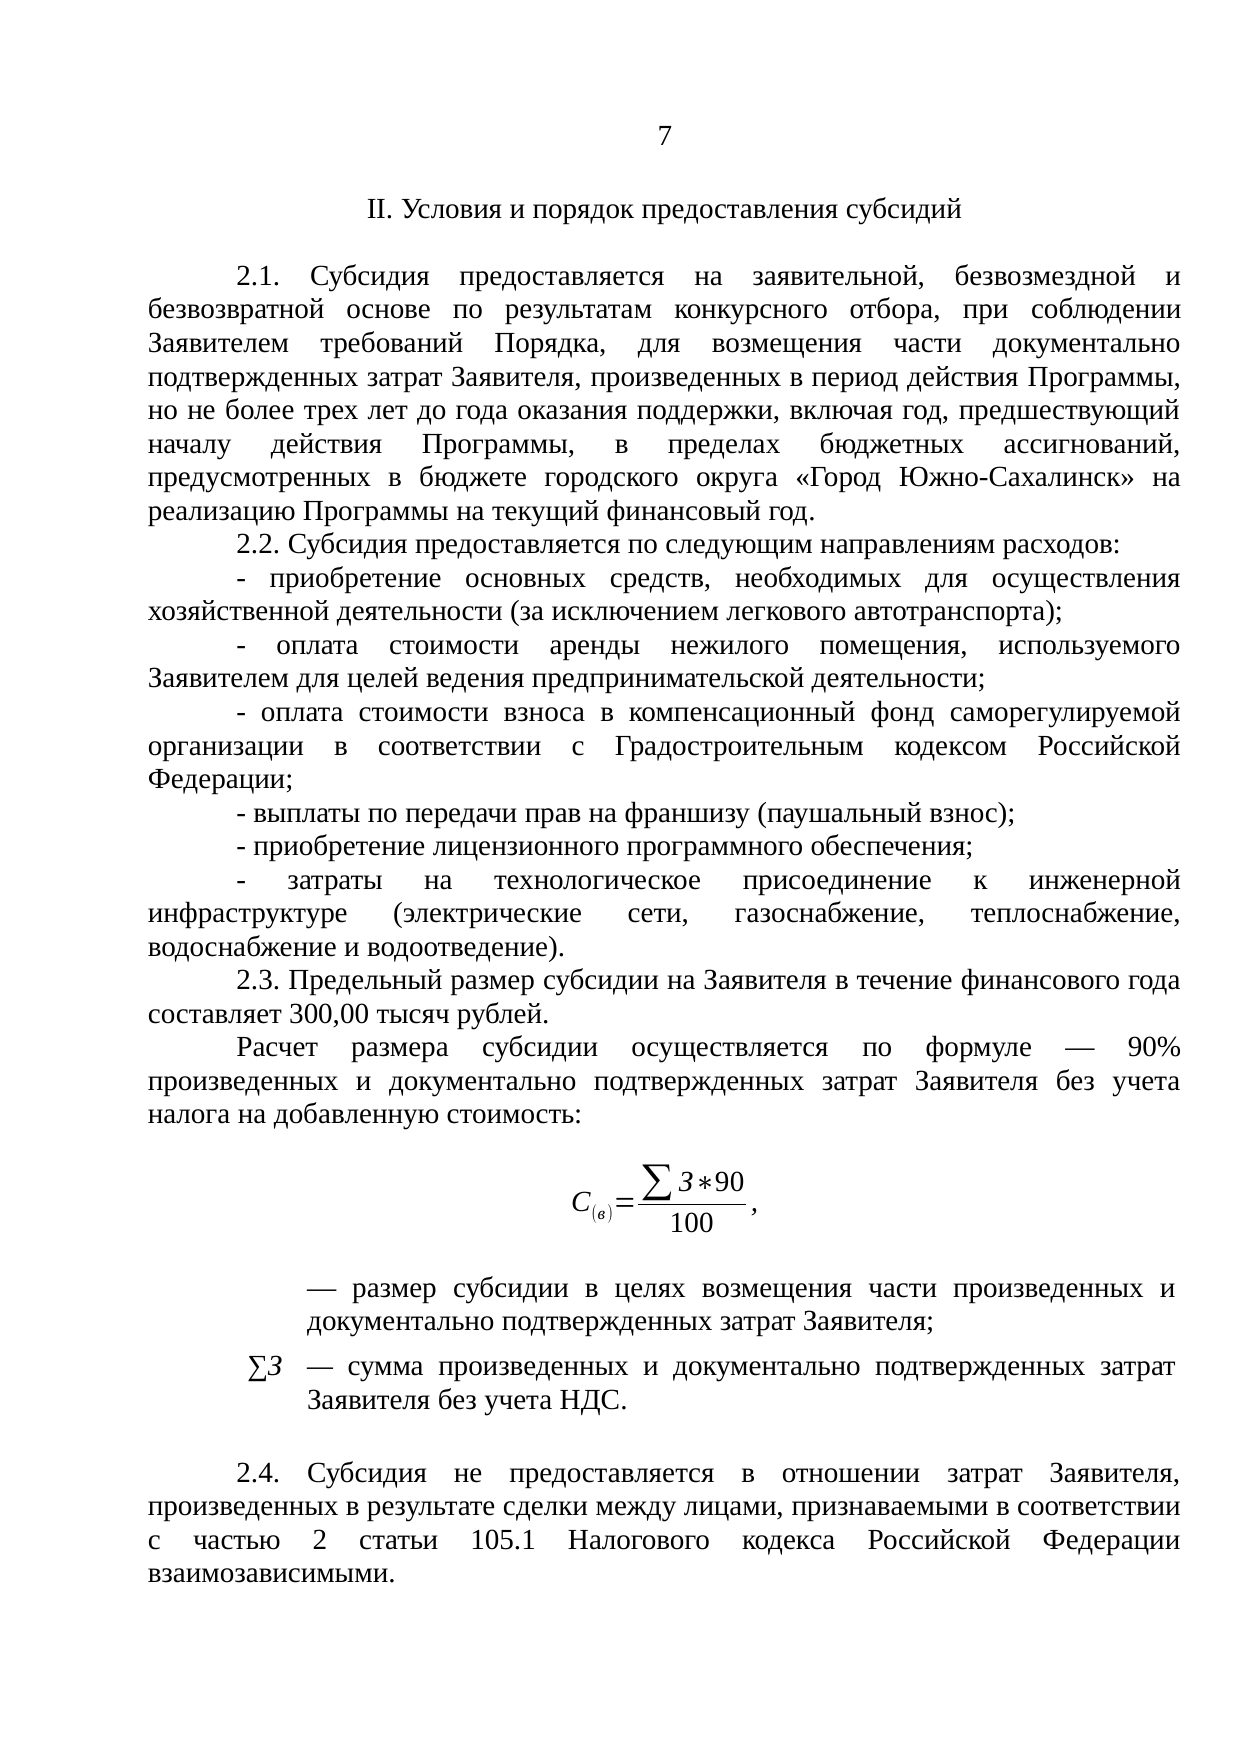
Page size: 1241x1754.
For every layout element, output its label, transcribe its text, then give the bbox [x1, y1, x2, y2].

text - приобретение лицензионного программного обеспечения; [148, 828, 1181, 862]
text 2.3. Предельный размер субсидии на Заявителя в течение финансового года составляет 300,00 тысяч рублей. [148, 963, 1181, 1030]
table_cell ∑З [241, 1343, 301, 1422]
text - оплата стоимости аренды нежилого помещения, используемого Заявителем для целей ведения предпринимательской деятельности; [148, 627, 1181, 694]
text 2.1. Субсидия предоставляется на заявительной, безвозмездной и безвозвратной основе по результатам конкурсного отбора, при соблюдении Заявителем требований Порядка, для возмещения части документально подтвержденных затрат Заявителя, произведенных в период действия Программы, но не более трех лет до года оказания поддержки, включая год, предшествующий началу действия Программы, в пределах бюджетных ассигнований, предусмотренных в бюджете городского округа «Город Южно-Сахалинск» на реализацию Программы на текущий финансовый год. [148, 258, 1181, 527]
text Расчет размера субсидии осуществляется по формуле — 90% произведенных и документально подтвержденных затрат Заявителя без учета налога на добавленную стоимость: [148, 1030, 1181, 1130]
text 2.2. Субсидия предоставляется по следующим направлениям расходов: [148, 527, 1181, 560]
table_header — размер субсидии в целях возмещения части произведенных и документально подтвержденных затрат Заявителя; [301, 1265, 1182, 1343]
text - приобретение основных средств, необходимых для осуществления хозяйственной деятельности (за исключением легкового автотранспорта); [148, 560, 1181, 627]
table_cell — сумма произведенных и документально подтвержденных затрат Заявителя без учета НДС. [301, 1343, 1182, 1422]
text II. Условия и порядок предоставления субсидий [148, 191, 1181, 225]
table_header С(в) [241, 1265, 301, 1343]
text - затраты на технологическое присоединение к инженерной инфраструктуре (электрические сети, газоснабжение, теплоснабжение, водоснабжение и водоотведение). [148, 862, 1181, 963]
text - оплата стоимости взноса в компенсационный фонд саморегулируемой организации в соответствии с Градостроительным кодексом Российской Федерации; [148, 694, 1181, 795]
text - выплаты по передачи прав на франшизу (паушальный взнос); [148, 795, 1181, 828]
text 2.4. Субсидия не предоставляется в отношении затрат Заявителя, произведенных в результате сделки между лицами, признаваемыми в соответствии с частью 2 статьи 105.1 Налогового кодекса Российской Федерации взаимозависимыми. [148, 1455, 1181, 1589]
